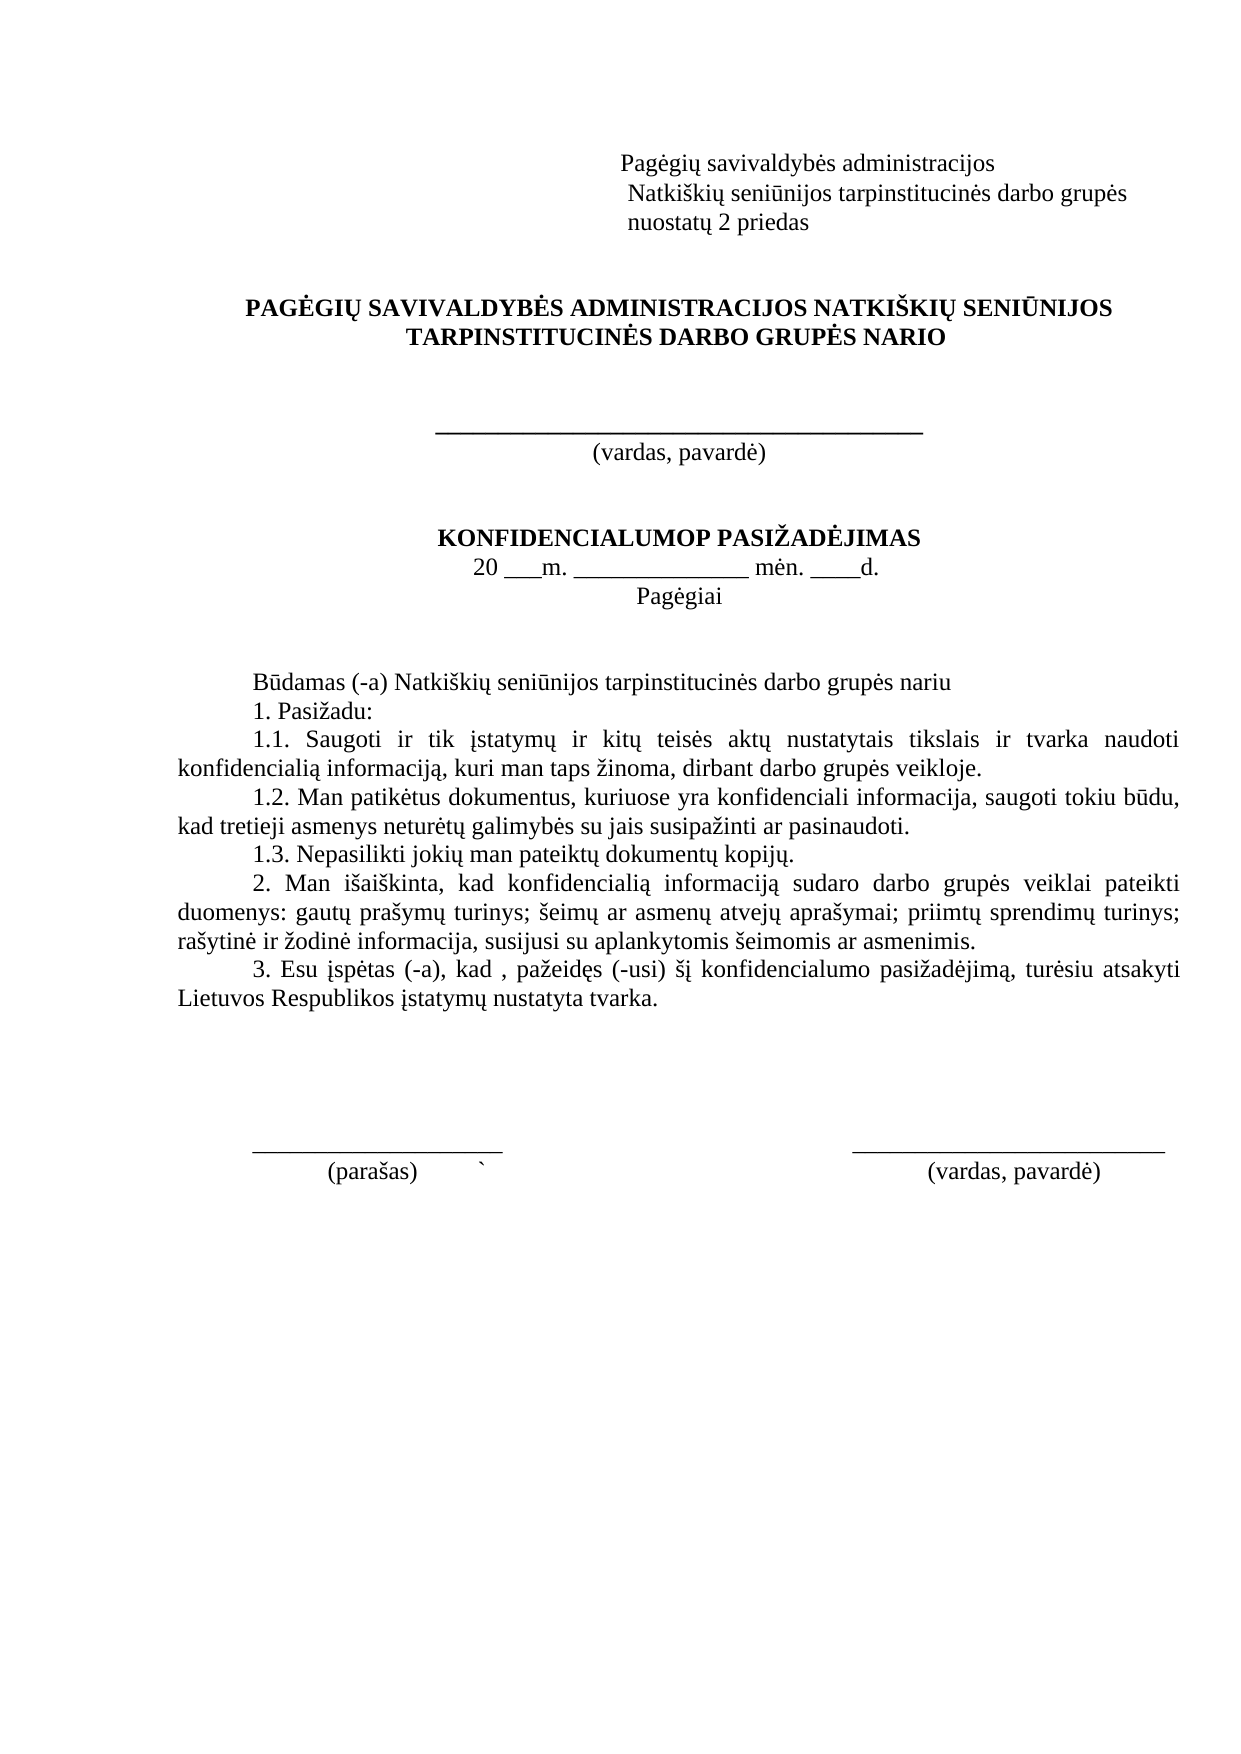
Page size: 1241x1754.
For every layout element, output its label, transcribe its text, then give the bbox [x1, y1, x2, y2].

text Natkiškių seniūnijos tarpinstitucinės darbo grupės [627, 178, 1181, 207]
text 3. Esu įspėtas (-a), kad , pažeidęs (-usi) šį konfidencialumo pasižadėjimą, turėsiu atsakyti Lietuvos Respublikos įstatymų nustatyta tvarka. [177, 954, 1181, 1012]
text 1.2. Man patikėtus dokumentus, kuriuose yra konfidenciali informacija, saugoti tokiu būdu, kad tretieji asmenys neturėtų galimybės su jais susipažinti ar pasinaudoti. [177, 782, 1181, 839]
text Būdamas (-a) Natkiškių seniūnijos tarpinstitucinės darbo grupės nariu [177, 667, 1181, 696]
text nuostatų 2 priedas [627, 207, 1181, 236]
text _______________________________________ [177, 408, 1181, 437]
text (parašas) ` (vardas, pavardė) [177, 1156, 1181, 1184]
text ____________________ _________________________ [177, 1127, 1181, 1156]
text 20 ___m. ______________ mėn. ____d. [177, 552, 1181, 581]
text 2. Man išaiškinta, kad konfidencialią informaciją sudaro darbo grupės veiklai pateikti duomenys: gautų prašymų turinys; šeimų ar asmenų atvejų aprašymai; priimtų sprendimų turinys; rašytinė ir žodinė informacija, susijusi su aplankytomis šeimomis ar asmenimis. [177, 868, 1181, 954]
text (vardas, pavardė) [177, 437, 1181, 466]
text 1.1. Saugoti ir tik įstatymų ir kitų teisės aktų nustatytais tikslais ir tvarka naudoti konfidencialią informaciją, kuri man taps žinoma, dirbant darbo grupės veikloje. [177, 724, 1181, 782]
text Pagėgių savivaldybės administracijos [177, 148, 1181, 176]
text 1. Pasižadu: [177, 696, 1181, 724]
text Pagėgiai [177, 581, 1181, 609]
text KONFIDENCIALUMOP PASIŽADĖJIMAS [177, 523, 1181, 552]
text PAGĖGIŲ SAVIVALDYBĖS ADMINISTRACIJOS NATKIŠKIŲ SENIŪNIJOS TARPINSTITUCINĖS DARBO GRUPĖS NARIO [177, 293, 1181, 351]
text 1.3. Nepasilikti jokių man pateiktų dokumentų kopijų. [177, 839, 1181, 868]
